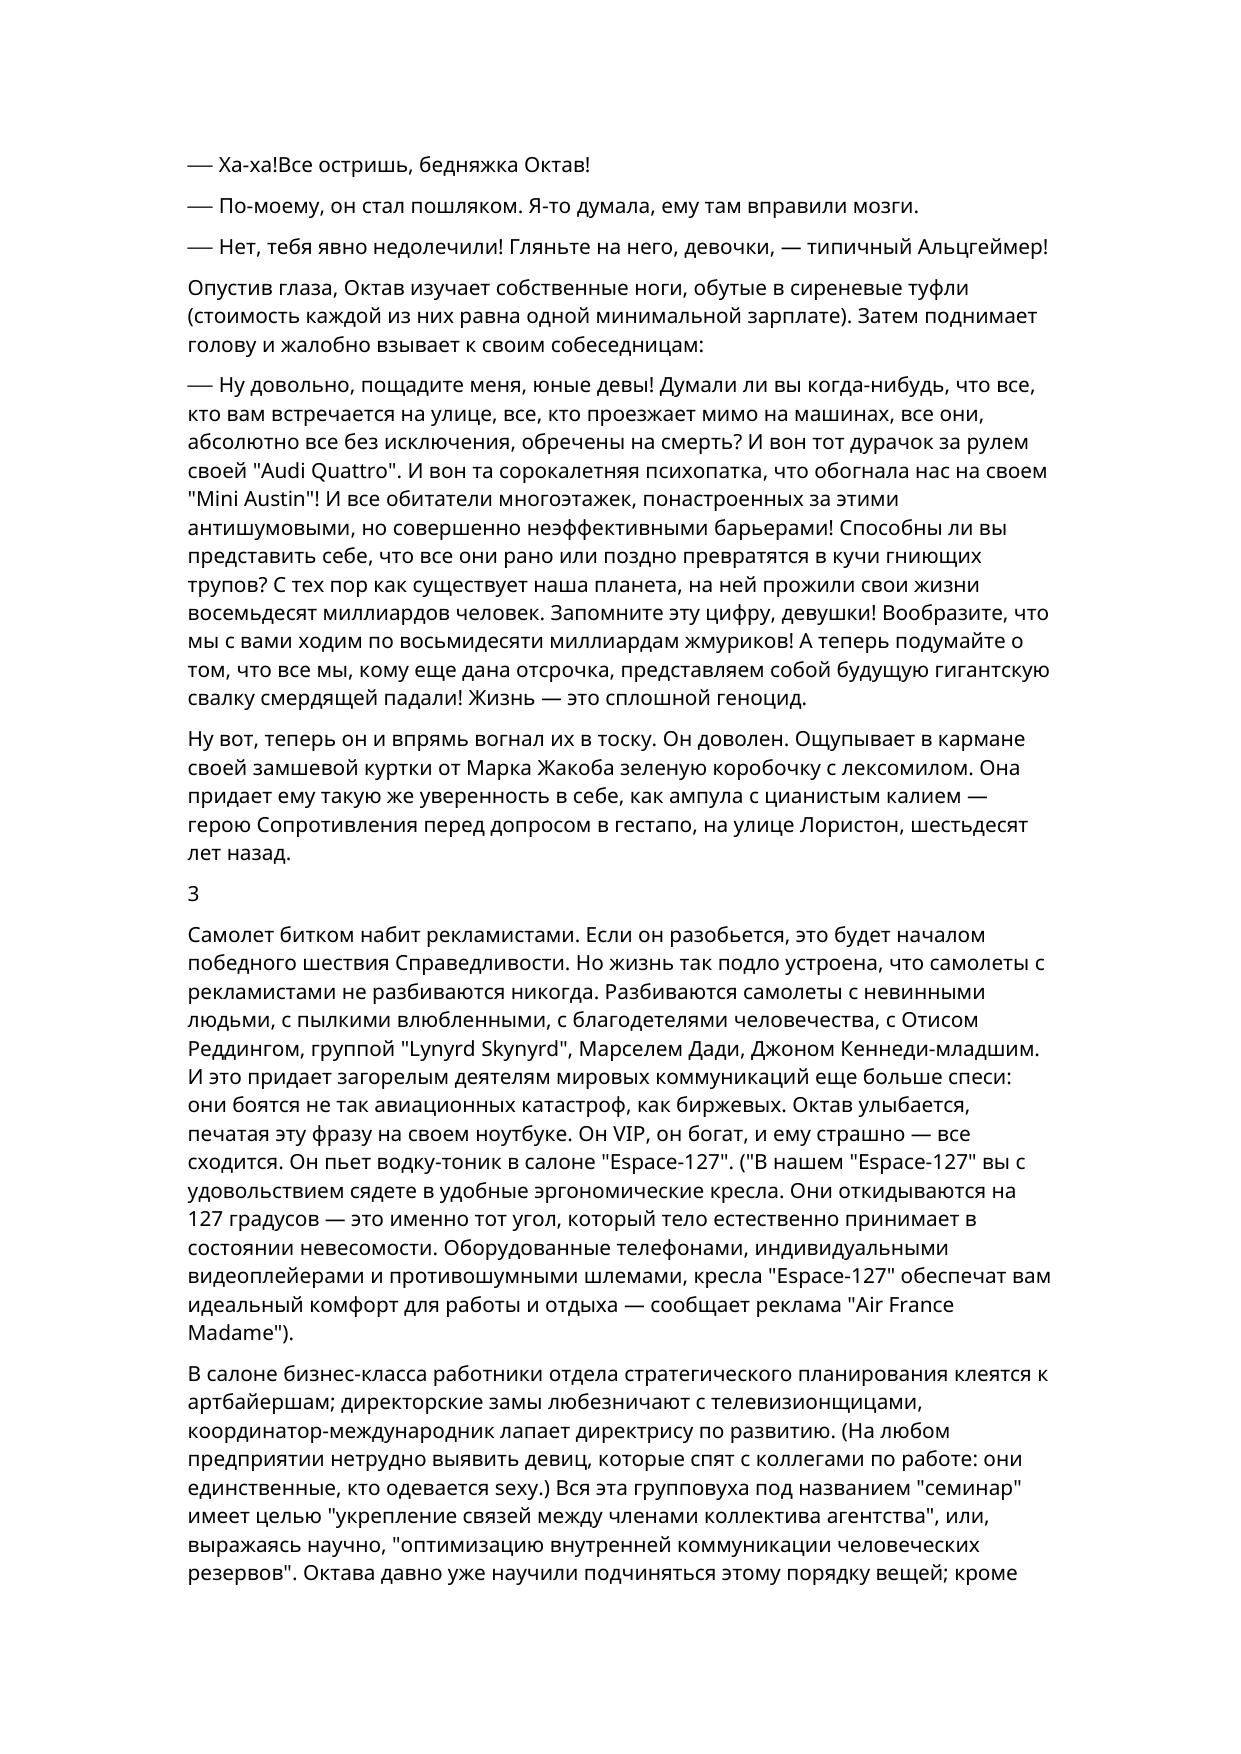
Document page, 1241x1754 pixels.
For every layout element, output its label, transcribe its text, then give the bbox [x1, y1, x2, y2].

text — Нет, тебя явно недолечили! Гляньте на него, девочки, — типичный Альцгеймер! [187, 232, 1053, 260]
text — Ха-ха!Все остришь, бедняжка Октав! [187, 150, 1053, 178]
text В салоне бизнес-класса работники отдела стратегического планирования клеятся к артбайершам; директорские замы любезничают с телевизионщицами, координатор-международник лапает директрису по развитию. (На любом предприятии нетрудно выявить девиц, которые спят с коллегами по работе: они единственные, кто одевается sexy.) Вся эта групповуха под названием "семинар" имеет целью "укрепление связей между членами коллектива агентства", или, выражаясь научно, "оптимизацию внутренней коммуникации человеческих резервов". Октава давно уже научили подчиняться этому порядку вещей; кроме [187, 1359, 1053, 1587]
text — По-моему, он стал пошляком. Я-то думала, ему там вправили мозги. [187, 191, 1053, 219]
text Опустив глаза, Октав изучает собственные ноги, обутые в сиреневые туфли (стоимость каждой из них равна одной минимальной зарплате). Затем поднимает голову и жалобно взывает к своим собеседницам: [187, 273, 1053, 358]
text — Ну довольно, пощадите меня, юные девы! Думали ли вы когда-нибудь, что все, кто вам встречается на улице, все, кто проезжает мимо на машинах, все они, абсолютно все без исключения, обречены на смерть? И вон тот дурачок за рулем своей "Audi Quattro". И вон та сорокалетняя психопатка, что обогнала нас на своем "Mini Austin"! И все обитатели многоэтажек, понастроенных за этими антишумовыми, но совершенно неэффективными барьерами! Способны ли вы представить себе, что все они рано или поздно превратятся в кучи гниющих трупов? С тех пор как существует наша планета, на ней прожили свои жизни восемьдесят миллиардов человек. Запомните эту цифру, девушки! Вообразите, что мы с вами ходим по восьмидесяти миллиардам жмуриков! А теперь подумайте о том, что все мы, кому еще дана отсрочка, представляем собой будущую гигантскую свалку смердящей падали! Жизнь — это сплошной геноцид. [187, 371, 1053, 712]
text Ну вот, теперь он и впрямь вогнал их в тоску. Он доволен. Ощупывает в кармане своей замшевой куртки от Марка Жакоба зеленую коробочку с лексомилом. Она придает ему такую же уверенность в себе, как ампула с цианистым калием — герою Сопротивления перед допросом в гестапо, на улице Лористон, шестьдесят лет назад. [187, 724, 1053, 867]
text 3 [187, 879, 1053, 907]
text Самолет битком набит рекламистами. Если он разобьется, это будет началом победного шествия Справедливости. Но жизнь так подло устроена, что самолеты с рекламистами не разбиваются никогда. Разбиваются самолеты с невинными людьми, с пылкими влюбленными, с благодетелями человечества, с Отисом Реддингом, группой "Lynyrd Skynyrd", Марселем Дади, Джоном Кеннеди-младшим. И это придает загорелым деятелям мировых коммуникаций еще больше спеси: они боятся не так авиационных катастроф, как биржевых. Октав улыбается, печатая эту фразу на своем ноутбуке. Он VIP, он богат, и ему страшно — все сходится. Он пьет водку-тоник в салоне "Espace-127". ("В нашем "Espace-127" вы с удовольствием сядете в удобные эргономические кресла. Они откидываются на 127 градусов — это именно тот угол, который тело естественно принимает в состоянии невесомости. Оборудованные телефонами, индивидуальными видеоплейерами и противошумными шлемами, кресла "Espace-127" обеспечат вам идеальный комфорт для работы и отдыха — сообщает реклама "Air France Madame"). [187, 920, 1053, 1347]
